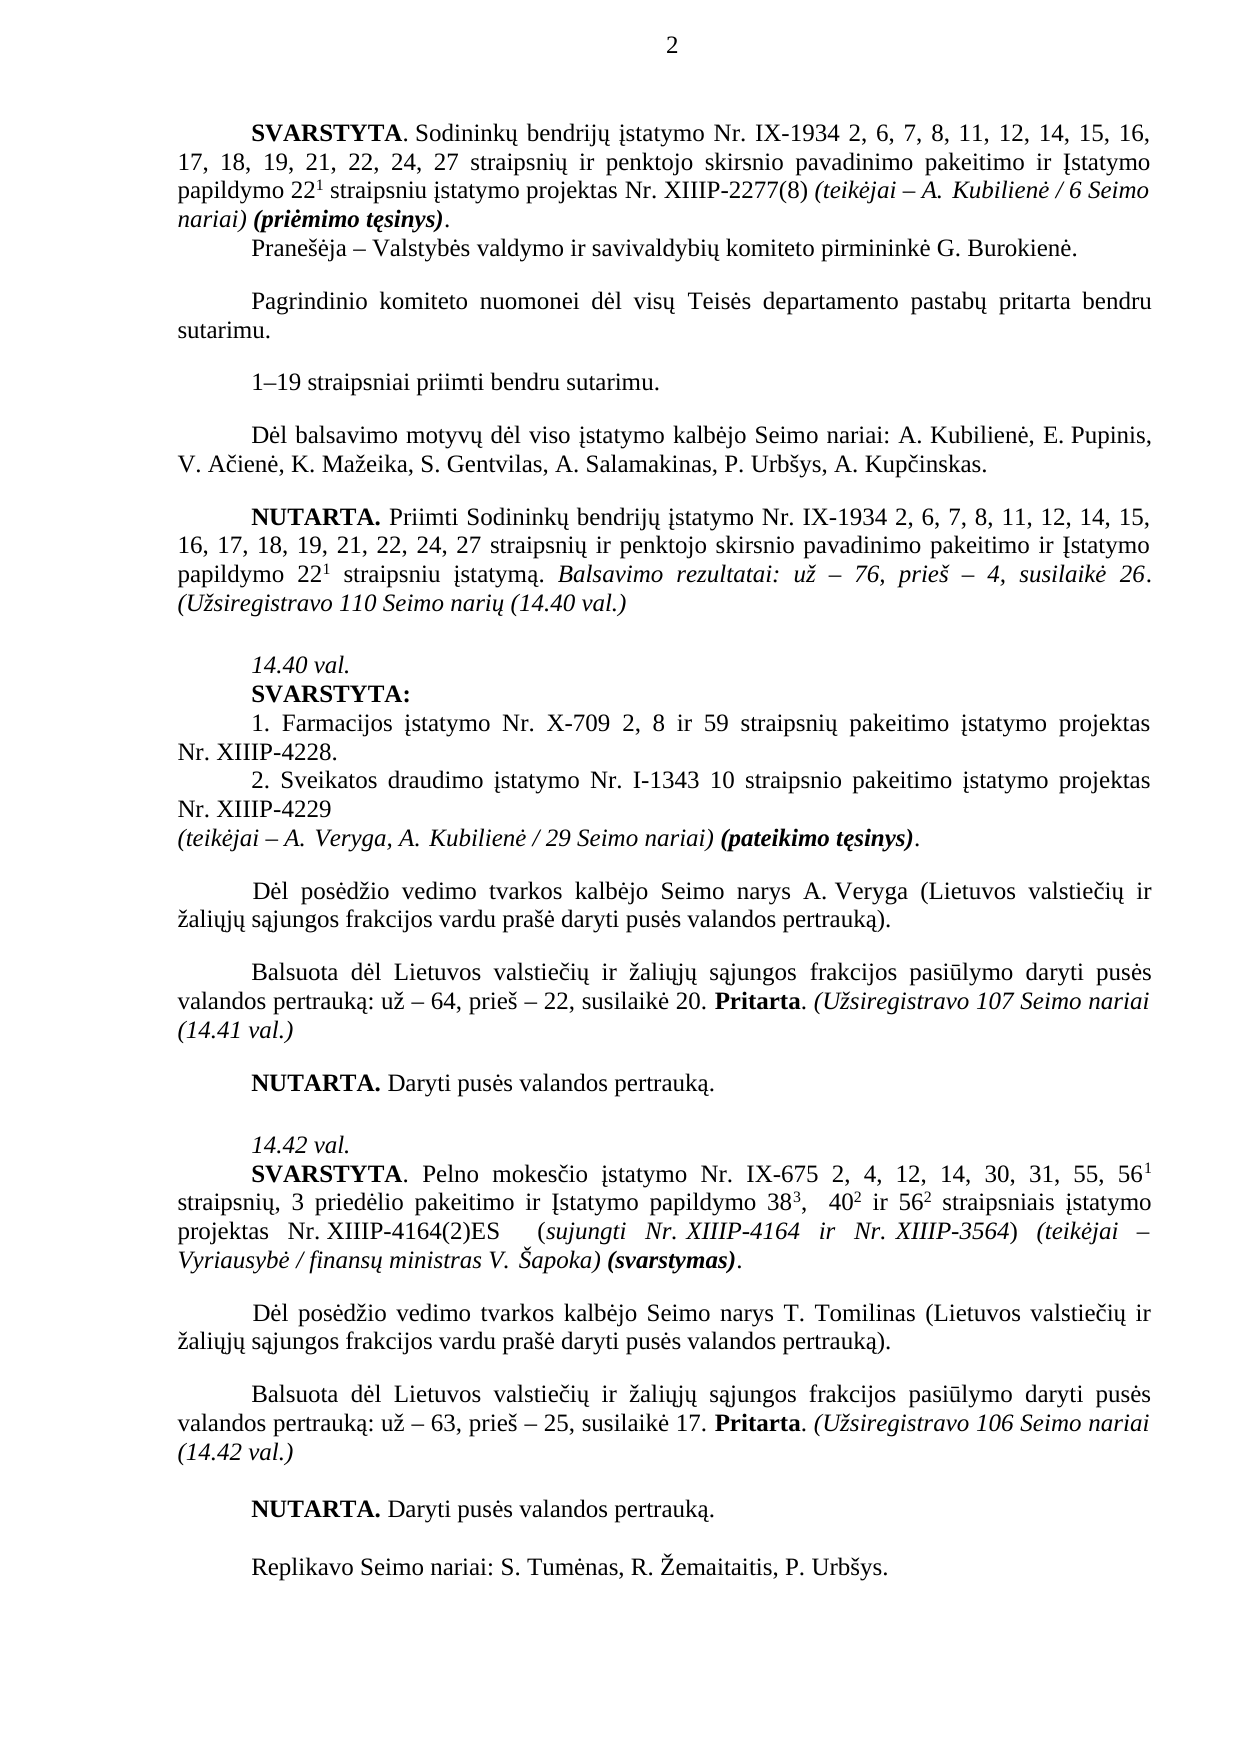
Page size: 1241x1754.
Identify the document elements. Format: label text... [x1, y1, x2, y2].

text 14.40 val. [177, 650, 1152, 679]
text Balsuota dėl Lietuvos valstiečių ir žaliųjų sąjungos frakcijos pasiūlymo daryti pusės valandos pertrauką: už – 63, prieš – 25, susilaikė 17. Pritarta. (Užsiregistravo 106 Seimo nariai (14.42 val.) [177, 1379, 1152, 1466]
text SVARSTYTA. Sodininkų bendrijų įstatymo Nr. IX-1934 2, 6, 7, 8, 11, 12, 14, 15, 16, 17, 18, 19, 21, 22, 24, 27 straipsnių ir penktojo skirsnio pavadinimo pakeitimo ir Įstatymo papildymo 221 straipsniu įstatymo projektas Nr. XIIIP-2277(8) (teikėjai – A. Kubilienė / 6 Seimo nariai) (priėmimo tęsinys). [177, 118, 1152, 233]
text 1–19 straipsniai priimti bendru sutarimu. [177, 367, 1152, 396]
text 2. Sveikatos draudimo įstatymo Nr. I-1343 10 straipsnio pakeitimo įstatymo projektas Nr. XIIIP-4229 [177, 765, 1152, 823]
text Balsuota dėl Lietuvos valstiečių ir žaliųjų sąjungos frakcijos pasiūlymo daryti pusės valandos pertrauką: už – 64, prieš – 22, susilaikė 20. Pritarta. (Užsiregistravo 107 Seimo nariai (14.41 val.) [177, 957, 1152, 1043]
text Dėl posėdžio vedimo tvarkos kalbėjo Seimo narys A. Veryga (Lietuvos valstiečių ir žaliųjų sąjungos frakcijos vardu prašė daryti pusės valandos pertrauką). [177, 876, 1152, 933]
text (teikėjai – A. Veryga, A. Kubilienė / 29 Seimo nariai) (pateikimo tęsinys). [177, 823, 1152, 852]
text 1. Farmacijos įstatymo Nr. X-709 2, 8 ir 59 straipsnių pakeitimo įstatymo projektas Nr. XIIIP-4228. [177, 708, 1152, 765]
text NUTARTA. Priimti Sodininkų bendrijų įstatymo Nr. IX-1934 2, 6, 7, 8, 11, 12, 14, 15, 16, 17, 18, 19, 21, 22, 24, 27 straipsnių ir penktojo skirsnio pavadinimo pakeitimo ir Įstatymo papildymo 221 straipsniu įstatymą. Balsavimo rezultatai: už – 76, prieš – 4, susilaikė 26. (Užsiregistravo 110 Seimo narių (14.40 val.) [177, 502, 1152, 617]
text NUTARTA. Daryti pusės valandos pertrauką. [177, 1068, 1152, 1096]
text SVARSTYTA. Pelno mokesčio įstatymo Nr. IX-675 2, 4, 12, 14, 30, 31, 55, 561 straipsnių, 3 priedėlio pakeitimo ir Įstatymo papildymo 383, 402 ir 562 straipsniais įstatymo projektas Nr. XIIIP-4164(2)ES (sujungti Nr. XIIIP-4164 ir Nr. XIIIP-3564) (teikėjai – Vyriausybė / finansų ministras V. Šapoka) (svarstymas). [177, 1159, 1152, 1274]
text Dėl balsavimo motyvų dėl viso įstatymo kalbėjo Seimo nariai: A. Kubilienė, E. Pupinis, V. Ačienė, K. Mažeika, S. Gentvilas, A. Salamakinas, P. Urbšys, A. Kupčinskas. [177, 420, 1152, 478]
text Pagrindinio komiteto nuomonei dėl visų Teisės departamento pastabų pritarta bendru sutarimu. [177, 286, 1152, 343]
text NUTARTA. Daryti pusės valandos pertrauką. [177, 1494, 1152, 1523]
text Replikavo Seimo nariai: S. Tumėnas, R. Žemaitaitis, P. Urbšys. [177, 1552, 1152, 1581]
text Pranešėja – Valstybės valdymo ir savivaldybių komiteto pirmininkė G. Burokienė. [177, 233, 1152, 262]
text Dėl posėdžio vedimo tvarkos kalbėjo Seimo narys T. Tomilinas (Lietuvos valstiečių ir žaliųjų sąjungos frakcijos vardu prašė daryti pusės valandos pertrauką). [177, 1298, 1152, 1355]
text SVARSTYTA: [177, 679, 1152, 708]
text 14.42 val. [177, 1130, 1152, 1159]
